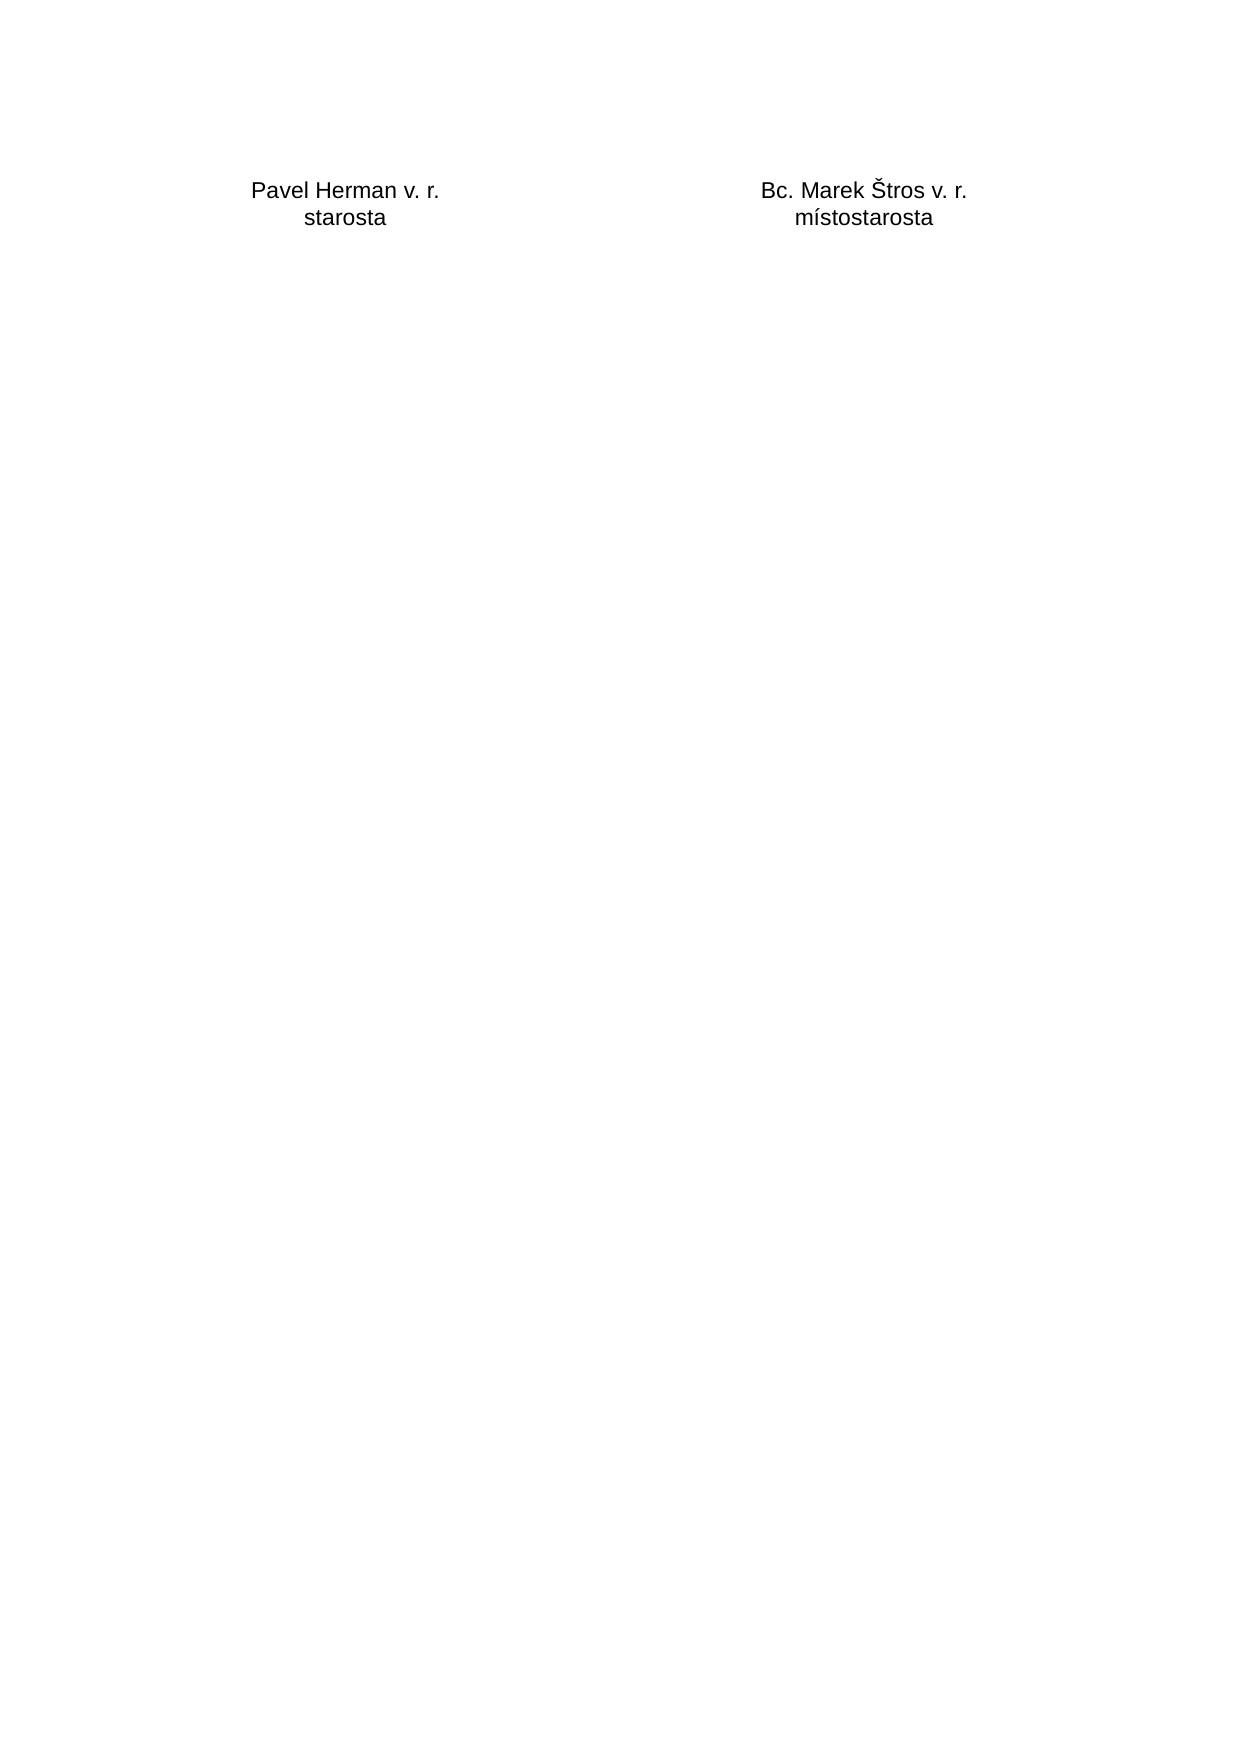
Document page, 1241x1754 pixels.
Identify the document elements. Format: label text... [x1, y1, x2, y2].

table_cell [86, 236, 604, 354]
table_header Pavel Herman v. r. starosta [86, 118, 604, 236]
table_cell [605, 236, 1123, 354]
table_header Bc. Marek Štros v. r. místostarosta [605, 118, 1123, 236]
